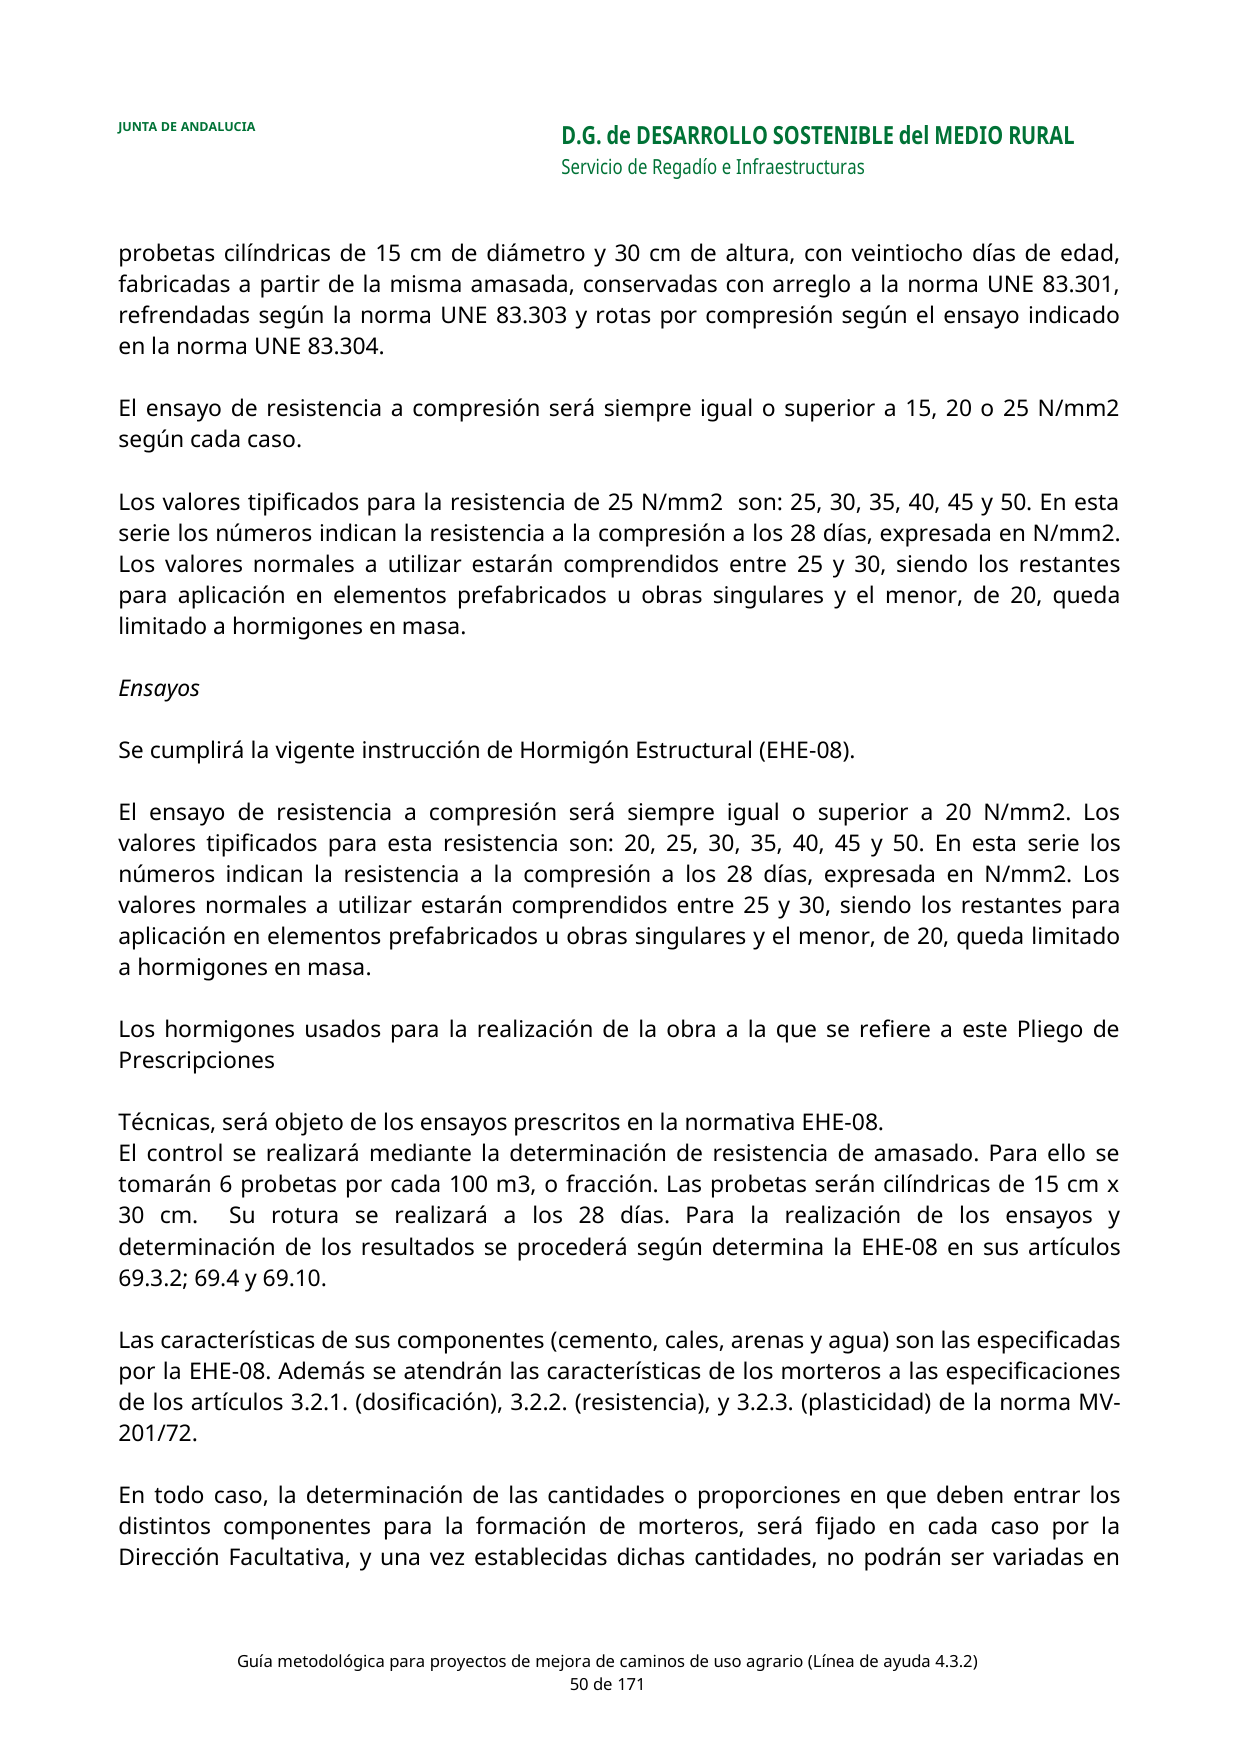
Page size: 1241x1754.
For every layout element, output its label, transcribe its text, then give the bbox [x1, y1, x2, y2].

text Técnicas, será objeto de los ensayos prescritos en la normativa EHE-08. [118, 1106, 1122, 1137]
text En todo caso, la determinación de las cantidades o proporciones en que deben entrar los distintos componentes para la formación de morteros, será fijado en cada caso por la Dirección Facultativa, y una vez establecidas dichas cantidades, no podrán ser variadas en [118, 1479, 1122, 1572]
text Se cumplirá la vigente instrucción de Hormigón Estructural (EHE-08). [118, 734, 1122, 765]
text El ensayo de resistencia a compresión será siempre igual o superior a 20 N/mm2. Los valores tipificados para esta resistencia son: 20, 25, 30, 35, 40, 45 y 50. En esta serie los números indican la resistencia a la compresión a los 28 días, expresada en N/mm2. Los valores normales a utilizar estarán comprendidos entre 25 y 30, siendo los restantes para aplicación en elementos prefabricados u obras singulares y el menor, de 20, queda limitado a hormigones en masa. [118, 796, 1122, 982]
text probetas cilíndricas de 15 cm de diámetro y 30 cm de altura, con veintiocho días de edad, fabricadas a partir de la misma amasada, conservadas con arreglo a la norma UNE 83.301, refrendadas según la norma UNE 83.303 y rotas por compresión según el ensayo indicado en la norma UNE 83.304. [118, 237, 1122, 361]
text El control se realizará mediante la determinación de resistencia de amasado. Para ello se tomarán 6 probetas por cada 100 m3, o fracción. Las probetas serán cilíndricas de 15 cm x 30 cm. Su rotura se realizará a los 28 días. Para la realización de los ensayos y determinación de los resultados se procederá según determina la EHE-08 en sus artículos 69.3.2; 69.4 y 69.10. [118, 1137, 1122, 1293]
text Los valores tipificados para la resistencia de 25 N/mm2 son: 25, 30, 35, 40, 45 y 50. En esta serie los números indican la resistencia a la compresión a los 28 días, expresada en N/mm2. Los valores normales a utilizar estarán comprendidos entre 25 y 30, siendo los restantes para aplicación en elementos prefabricados u obras singulares y el menor, de 20, queda limitado a hormigones en masa. [118, 486, 1122, 641]
text Los hormigones usados para la realización de la obra a la que se refiere a este Pliego de Prescripciones [118, 1013, 1122, 1075]
text El ensayo de resistencia a compresión será siempre igual o superior a 15, 20 o 25 N/mm2 según cada caso. [118, 392, 1122, 454]
text Ensayos [118, 672, 1122, 703]
text Las características de sus componentes (cemento, cales, arenas y agua) son las especificadas por la EHE-08. Además se atendrán las características de los morteros a las especificaciones de los artículos 3.2.1. (dosificación), 3.2.2. (resistencia), y 3.2.3. (plasticidad) de la norma MV-201/72. [118, 1324, 1122, 1448]
